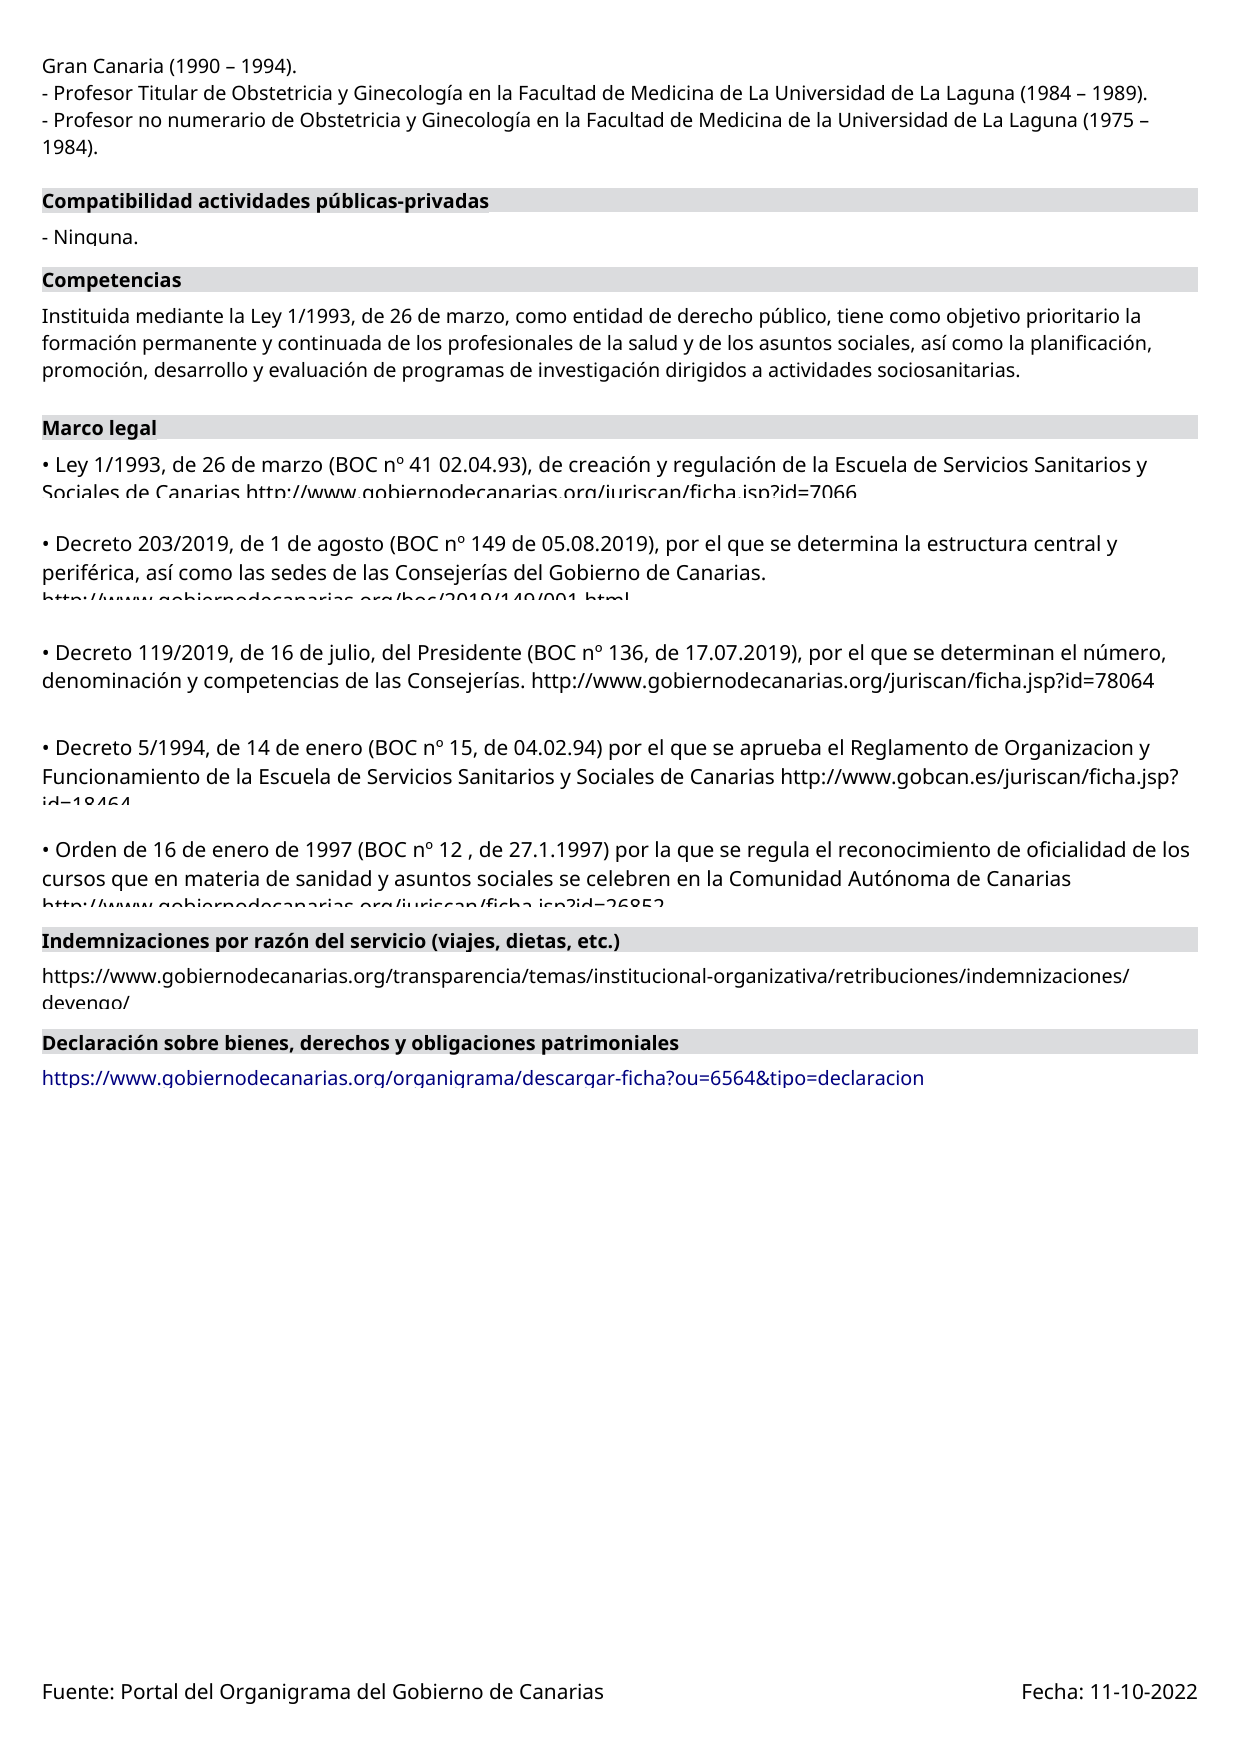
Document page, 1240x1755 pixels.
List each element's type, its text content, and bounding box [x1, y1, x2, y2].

table_cell [0, 723, 42, 825]
table_cell Instituida mediante la Ley 1/1993, de 26 de marzo, como entidad de derecho público, tiene como objetivo prioritario la formación permanente y continuada de los profesionales de la salud y de los asuntos sociales, así como la planificación, promoción, desarrollo y evaluación de programas de investigación dirigidos a actividades sociosanitarias. [42, 292, 1198, 414]
table_cell [1198, 415, 1239, 439]
table_cell Declaración sobre bienes, derechos y obligaciones patrimoniales [42, 1029, 1198, 1054]
table_cell [42, 1108, 833, 1671]
table_cell Compatibilidad actividades públicas-privadas [42, 188, 1198, 212]
table_cell [1198, 1108, 1239, 1671]
table_cell [0, 42, 42, 187]
table_cell [1198, 1054, 1239, 1108]
table_cell [0, 519, 42, 621]
table_cell [0, 292, 42, 414]
table_cell • Orden de 16 de enero de 1997 (BOC nº 12 , de 27.1.1997) por la que se regula el reconocimiento de oficialidad de los cursos que en materia de sanidad y asuntos sociales se celebren en la Comunidad Autónoma de Canarias http://www.gobiernodecanarias.org/juriscan/ficha.jsp?id=26852 [42, 825, 1198, 927]
table_cell [1198, 825, 1239, 927]
table_cell [1198, 621, 1239, 723]
table_cell [0, 927, 42, 952]
table_cell [1198, 723, 1239, 825]
table_cell https://www.gobiernodecanarias.org/transparencia/temas/institucional-organizativa/retribuciones/indemnizaciones/devengo/ [42, 952, 1198, 1029]
table_cell [0, 1671, 42, 1712]
table_cell [0, 213, 42, 267]
table_cell [1198, 292, 1239, 414]
table_cell [0, 188, 42, 212]
table_cell • Decreto 5/1994, de 14 de enero (BOC nº 15, de 04.02.94) por el que se aprueba el Reglamento de Organizacion y Funcionamiento de la Escuela de Servicios Sanitarios y Sociales de Canarias http://www.gobcan.es/juriscan/ficha.jsp?id=18464 [42, 723, 1198, 825]
table_cell [1198, 188, 1239, 212]
table_cell [0, 825, 42, 927]
table_cell https://www.gobiernodecanarias.org/organigrama/descargar-ficha?ou=6564&tipo=declaracion [42, 1054, 1198, 1108]
table_cell Competencias [42, 267, 1198, 292]
table_cell [0, 440, 42, 519]
table_cell [1198, 1671, 1239, 1712]
table_cell Indemnizaciones por razón del servicio (viajes, dietas, etc.) [42, 927, 1198, 952]
table_header [833, 0, 1198, 42]
table_cell • Decreto 119/2019, de 16 de julio, del Presidente (BOC nº 136, de 17.07.2019), por el que se determinan el número, denominación y competencias de las Consejerías. http://www.gobiernodecanarias.org/juriscan/ficha.jsp?id=78064 [42, 621, 1198, 723]
table_cell Marco legal [42, 415, 1198, 439]
table_cell - Ninguna. [42, 213, 1198, 267]
table_cell • Ley 1/1993, de 26 de marzo (BOC nº 41 02.04.93), de creación y regulación de la Escuela de Servicios Sanitarios y Sociales de Canarias http://www.gobiernodecanarias.org/juriscan/ficha.jsp?id=7066 [42, 440, 1198, 519]
table_cell [1198, 213, 1239, 267]
table_cell Fuente: Portal del Organigrama del Gobierno de Canarias [42, 1671, 833, 1712]
table_cell [1198, 519, 1239, 621]
table_cell Fecha: 11-10-2022 [833, 1671, 1198, 1712]
table_cell [0, 1108, 42, 1671]
table_cell [0, 1029, 42, 1054]
table_header [0, 0, 42, 42]
table_header [1198, 0, 1239, 42]
table_cell [1198, 440, 1239, 519]
table_cell Gran Canaria (1990 – 1994). - Profesor Titular de Obstetricia y Ginecología en la Facultad de Medicina de La Universidad de La Laguna (1984 – 1989). - Profesor no numerario de Obstetricia y Ginecología en la Facultad de Medicina de la Universidad de La Laguna (1975 – 1984). [42, 42, 1198, 187]
table_cell [0, 1054, 42, 1108]
table_cell [1198, 952, 1239, 1029]
table_cell [1198, 267, 1239, 292]
table_cell [0, 415, 42, 439]
table_cell [0, 952, 42, 1029]
table_cell [1198, 42, 1239, 187]
table_cell [0, 267, 42, 292]
table_cell [833, 1108, 1198, 1671]
table_cell • Decreto 203/2019, de 1 de agosto (BOC nº 149 de 05.08.2019), por el que se determina la estructura central y periférica, así como las sedes de las Consejerías del Gobierno de Canarias. http://www.gobiernodecanarias.org/boc/2019/149/001.html [42, 519, 1198, 621]
table_cell [0, 621, 42, 723]
table_header [42, 0, 833, 42]
table_cell [1198, 927, 1239, 952]
table_cell [1198, 1029, 1239, 1054]
